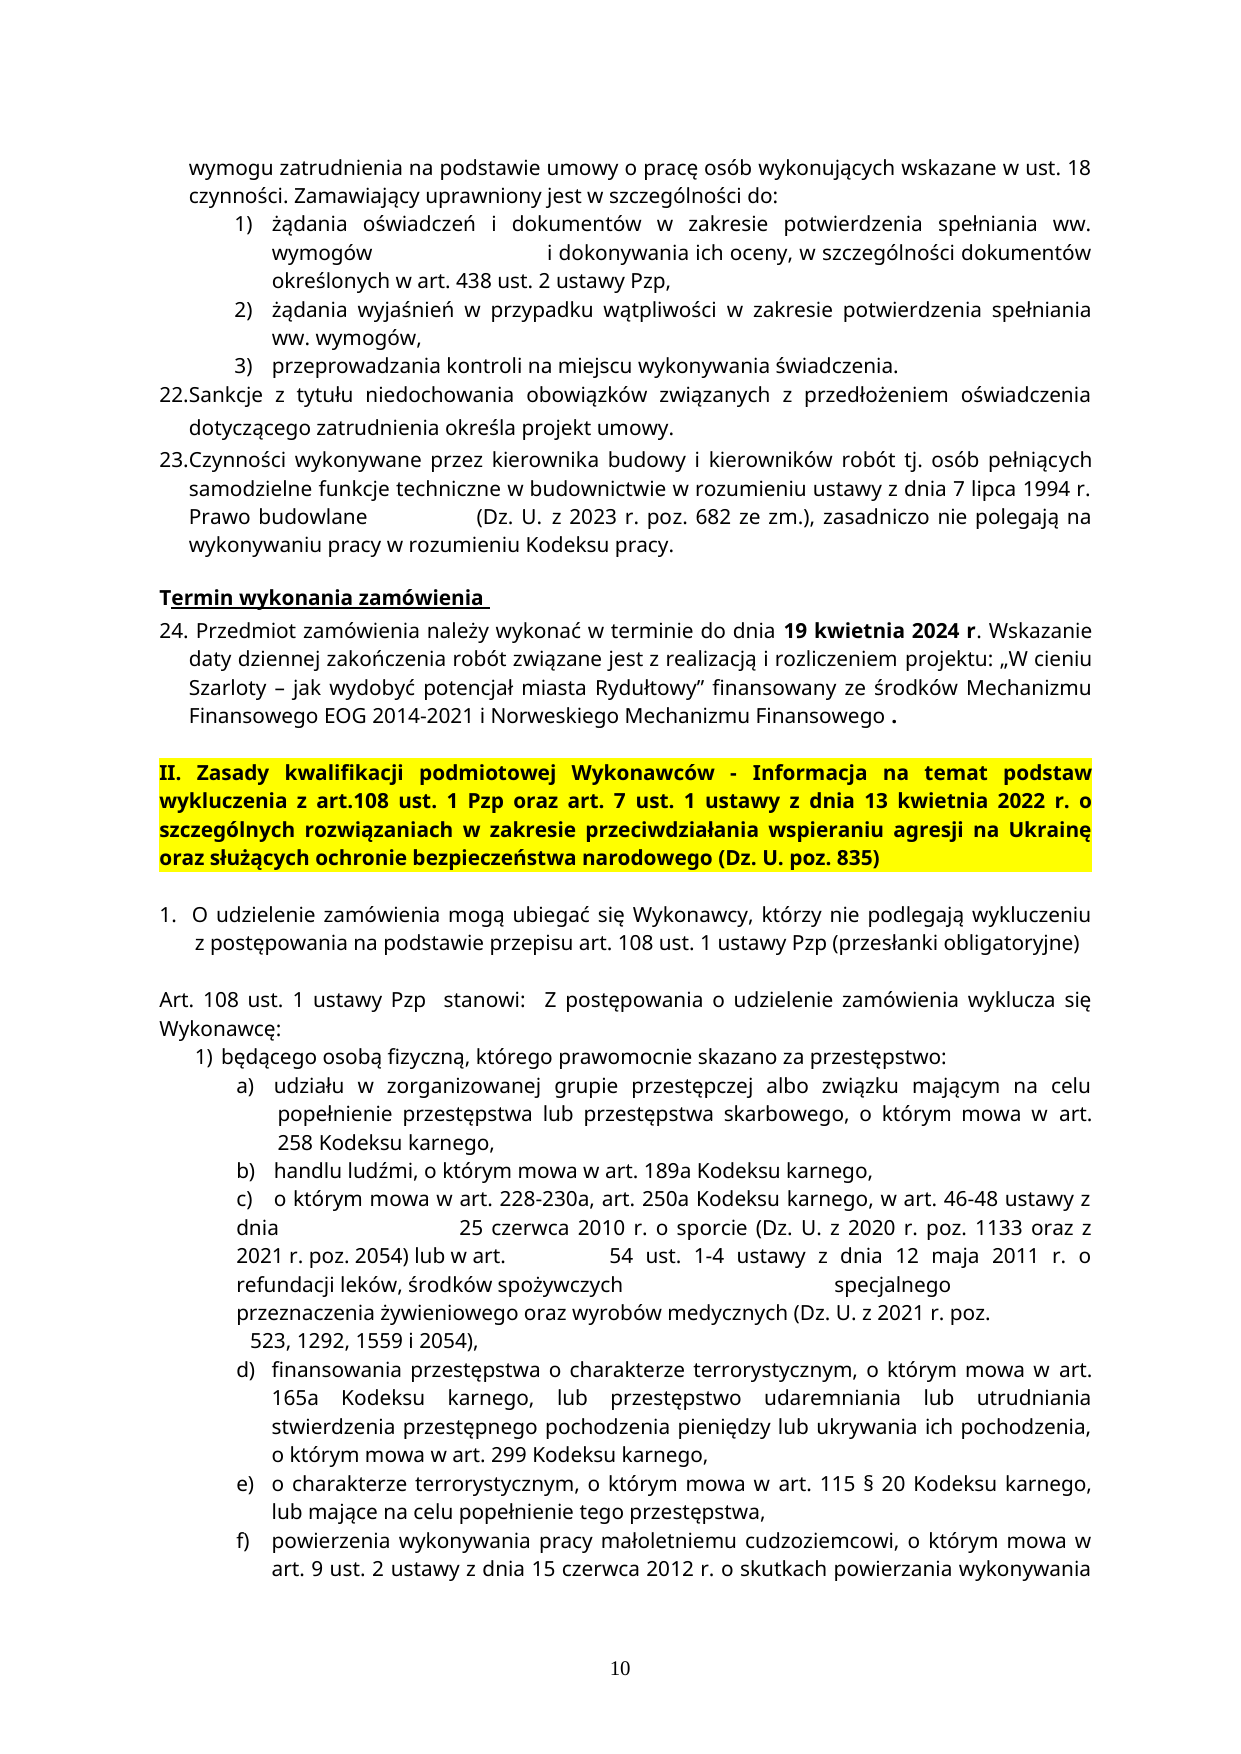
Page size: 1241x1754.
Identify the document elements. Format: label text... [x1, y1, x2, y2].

list żądania wyjaśnień w przypadku wątpliwości w zakresie potwierdzenia spełniania ww. wymogów, [234, 295, 1092, 352]
list o którym mowa w art. 228-230a, art. 250a Kodeksu karnego, w art. 46-48 ustawy z dnia 25 czerwca 2010 r. o sporcie (Dz. U. z 2020 r. poz. 1133 oraz z 2021 r. poz. 2054) lub w art. 54 ust. 1-4 ustawy z dnia 12 maja 2011 r. o refundacji leków, środków spożywczych specjalnego przeznaczenia żywieniowego oraz wyrobów medycznych (Dz. U. z 2021 r. poz. 523, 1292, 1559 i 2054), [236, 1184, 1092, 1355]
list Sankcje z tytułu niedochowania obowiązków związanych z przedłożeniem oświadczenia dotyczącego zatrudnienia określa projekt umowy. [159, 380, 1092, 441]
list O udzielenie zamówienia mogą ubiegać się Wykonawcy, którzy nie podlegają wykluczeniu z postępowania na podstawie przepisu art. 108 ust. 1 ustawy Pzp (przesłanki obligatoryjne) [159, 900, 1092, 957]
list udziału w zorganizowanej grupie przestępczej albo związku mającym na celu popełnienie przestępstwa lub przestępstwa skarbowego, o którym mowa w art. 258 Kodeksu karnego, [236, 1071, 1092, 1156]
list powierzenia wykonywania pracy małoletniemu cudzoziemcowi, o którym mowa w art. 9 ust. 2 ustawy z dnia 15 czerwca 2012 r. o skutkach powierzania wykonywania [236, 1526, 1092, 1583]
list będącego osobą fizyczną, którego prawomocnie skazano za przestępstwo: [194, 1042, 1092, 1071]
list wymogu zatrudnienia na podstawie umowy o pracę osób wykonujących wskazane w ust. 18 czynności. Zamawiający uprawniony jest w szczególności do: [153, 153, 1092, 209]
list żądania oświadczeń i dokumentów w zakresie potwierdzenia spełniania ww. wymogów i dokonywania ich oceny, w szczególności dokumentów określonych w art. 438 ust. 2 ustawy Pzp, [234, 209, 1092, 295]
subtitle II. Zasady kwalifikacji podmiotowej Wykonawców - Informacja na temat podstaw wykluczenia z art.108 ust. 1 Pzp oraz art. 7 ust. 1 ustawy z dnia 13 kwietnia 2022 r. o szczególnych rozwiązaniach w zakresie przeciwdziałania wspieraniu agresji na Ukrainę oraz służących ochronie bezpieczeństwa narodowego (Dz. U. poz. 835) [159, 758, 1092, 872]
list Przedmiot zamówienia należy wykonać w terminie do dnia 19 kwietnia 2024 r. Wskazanie daty dziennej zakończenia robót związane jest z realizacją i rozliczeniem projektu: „W cieniu Szarloty – jak wydobyć potencjał miasta Rydułtowy” finansowany ze środków Mechanizmu Finansowego EOG 2014-2021 i Norweskiego Mechanizmu Finansowego . [159, 616, 1092, 729]
list przeprowadzania kontroli na miejscu wykonywania świadczenia. [234, 352, 1092, 380]
list o charakterze terrorystycznym, o którym mowa w art. 115 § 20 Kodeksu karnego, lub mające na celu popełnienie tego przestępstwa, [236, 1469, 1092, 1526]
list Termin wykonania zamówienia [159, 583, 1092, 612]
list handlu ludźmi, o którym mowa w art. 189a Kodeksu karnego, [236, 1156, 1092, 1184]
list finansowania przestępstwa o charakterze terrorystycznym, o którym mowa w art. 165a Kodeksu karnego, lub przestępstwo udaremniania lub utrudniania stwierdzenia przestępnego pochodzenia pieniędzy lub ukrywania ich pochodzenia, o którym mowa w art. 299 Kodeksu karnego, [236, 1355, 1092, 1469]
list Art. 108 ust. 1 ustawy Pzp stanowi: Z postępowania o udzielenie zamówienia wyklucza się Wykonawcę: [159, 985, 1092, 1042]
list Czynności wykonywane przez kierownika budowy i kierowników robót tj. osób pełniących samodzielne funkcje techniczne w budownictwie w rozumieniu ustawy z dnia 7 lipca 1994 r. Prawo budowlane (Dz. U. z 2023 r. poz. 682 ze zm.), zasadniczo nie polegają na wykonywaniu pracy w rozumieniu Kodeksu pracy. [159, 445, 1092, 559]
